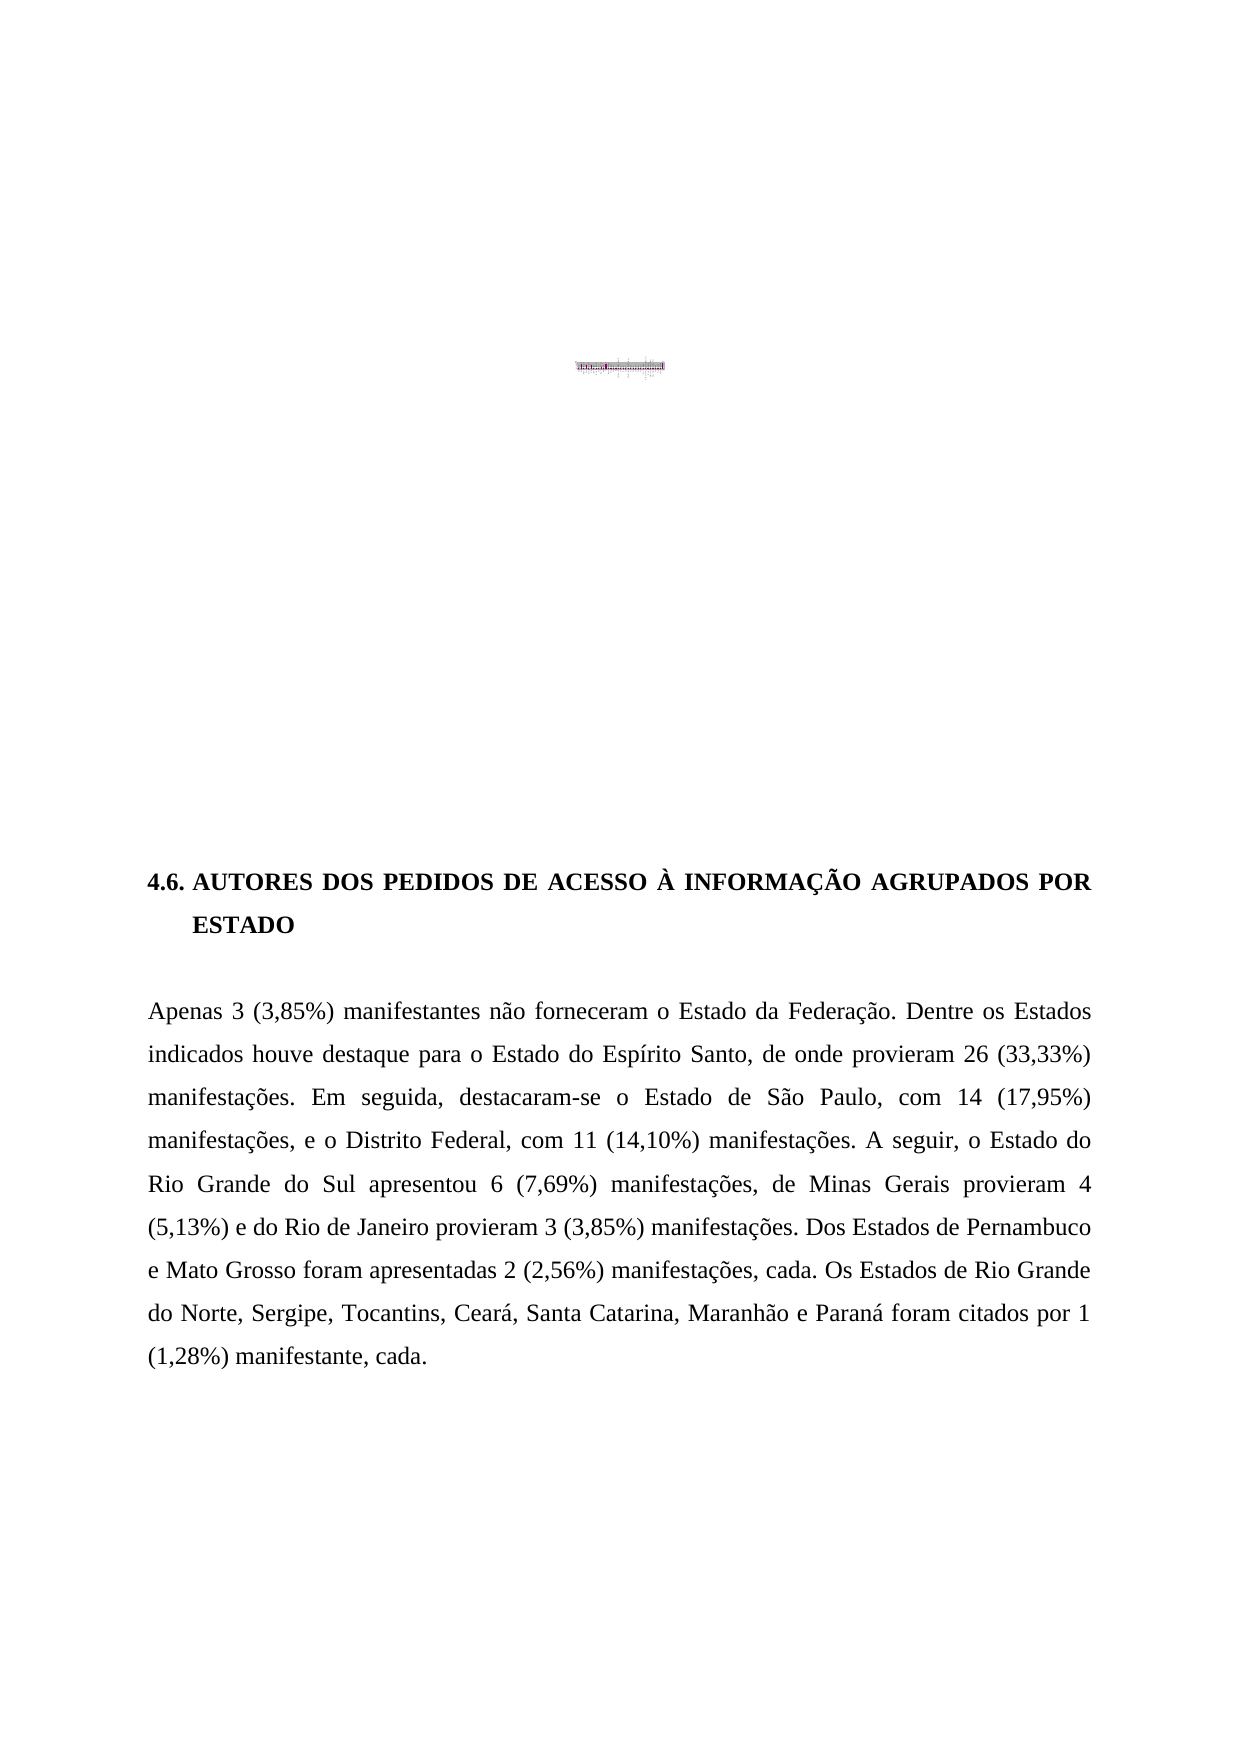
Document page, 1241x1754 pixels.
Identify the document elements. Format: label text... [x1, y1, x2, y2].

list AUTORES DOS PEDIDOS DE ACESSO À INFORMAÇÃO AGRUPADOS POR ESTADO [147, 867, 1092, 939]
text Apenas 3 (3,85%) manifestantes não forneceram o Estado da Federação. Dentre os Estados indicados houve destaque para o Estado do Espírito Santo, de onde provieram 26 (33,33%) manifestações. Em seguida, destacaram-se o Estado de São Paulo, com 14 (17,95%) manifestações, e o Distrito Federal, com 11 (14,10%) manifestações. A seguir, o Estado do Rio Grande do Sul apresentou 6 (7,69%) manifestações, de Minas Gerais provieram 4 (5,13%) e do Rio de Janeiro provieram 3 (3,85%) manifestações. Dos Estados de Pernambuco e Mato Grosso foram apresentadas 2 (2,56%) manifestações, cada. Os Estados de Rio Grande do Norte, Sergipe, Tocantins, Ceará, Santa Catarina, Maranhão e Paraná foram citados por 1 (1,28%) manifestante, cada. [148, 996, 1092, 1370]
